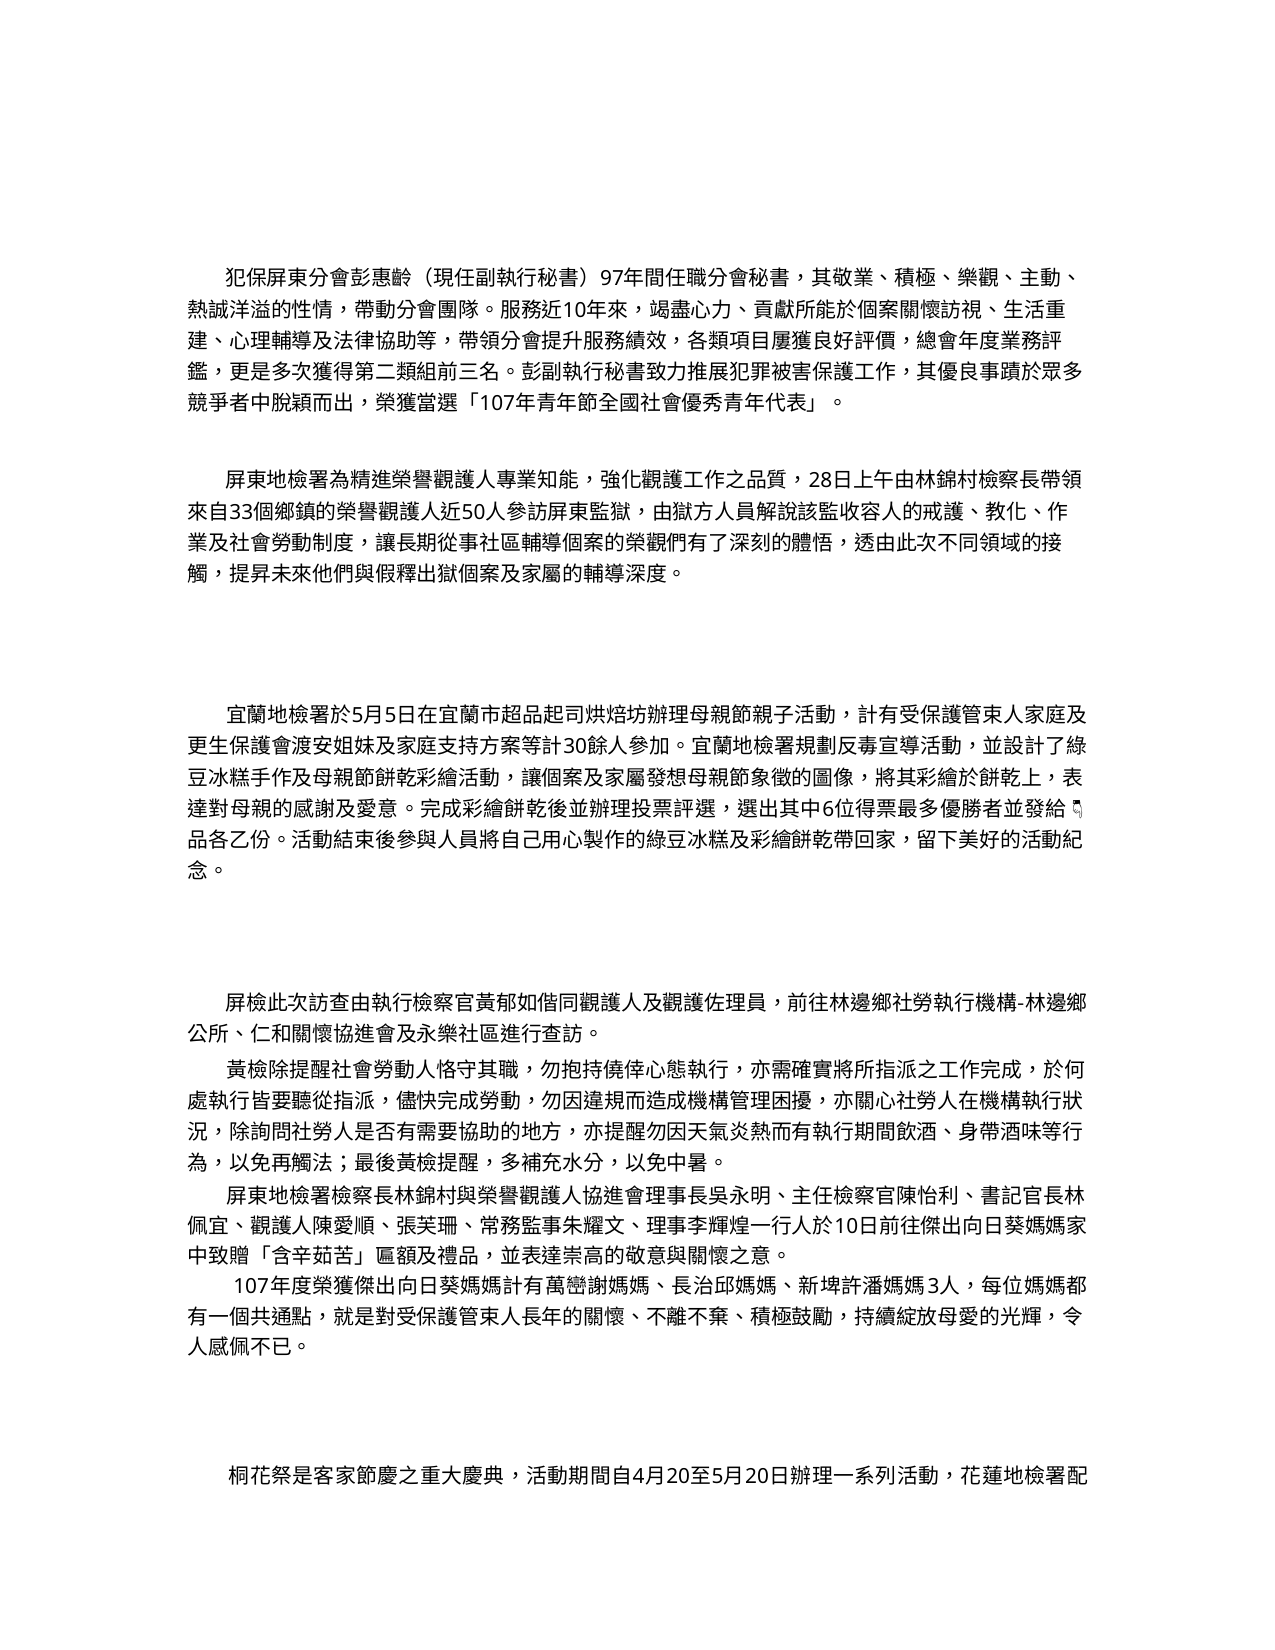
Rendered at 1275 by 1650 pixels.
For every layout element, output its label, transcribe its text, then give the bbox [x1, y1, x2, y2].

text 屏檢表揚3位向日葵媽媽 [187, 887, 1087, 929]
text 屏東犯保副執行秘書獲『107年青年節全國社會優秀青年代表』 [187, 150, 1087, 259]
text 桐花祭是客家節慶之重大慶典，活動期間自4月20至5月20日辦理一系列活動，花蓮地檢署配 [187, 1458, 1087, 1490]
text 屏東地檢署為精進榮譽觀護人專業知能，強化觀護工作之品質，28日上午由林錦村檢察長帶領來自33個鄉鎮的榮譽觀護人近50人參訪屏東監獄，由獄方人員解說該監收容人的戒護、教化、作業及社會勞動制度，讓長期從事社區輔導個案的榮觀們有了深刻的體悟，透由此次不同領域的接觸，提昇未來他們與假釋出獄個案及家屬的輔導深度。 [187, 463, 1087, 588]
text 屏檢此次訪查由執行檢察官黃郁如偕同觀護人及觀護佐理員，前往林邊鄉社勞執行機構-林邊鄉公所、仁和關懷協進會及永樂社區進行查訪。 [187, 985, 1087, 1048]
text 107年度榮獲傑出向日葵媽媽計有萬巒謝媽媽、長治邱媽媽、新埤許潘媽媽3人，每位媽媽都有一個共通點，就是對受保護管束人長年的關懷、不離不棄、積極鼓勵，持續綻放母愛的光輝，令人感佩不已。 [187, 1270, 1087, 1361]
text 犯保屏東分會彭惠齡（現任副執行秘書）97年間任職分會秘書，其敬業、積極、樂觀、主動、熱誠洋溢的性情，帶動分會團隊。服務近10年來，竭盡心力、貢獻所能於個案關懷訪視、生活重建、心理輔導及法律協助等，帶領分會提升服務績效，各類項目屢獲良好評價，總會年度業務評鑑，更是多次獲得第二類組前三名。彭副執行秘書致力推展犯罪被害保護工作，其優良事蹟於眾多競爭者中脫穎而出，榮獲當選「107年青年節全國社會優秀青年代表」。 [187, 261, 1087, 417]
text 黃檢除提醒社會勞動人恪守其職，勿抱持僥倖心態執行，亦需確實將所指派之工作完成，於何處執行皆要聽從指派，儘快完成勞動，勿因違規而造成機構管理困擾，亦關心社勞人在機構執行狀況，除詢問社勞人是否有需要協助的地方，亦提醒勿因天氣炎熱而有執行期間飲酒、身帶酒味等行為，以免再觸法；最後黃檢提醒，多補充水分，以免中暑。 [187, 1052, 1087, 1177]
text 宜蘭地檢署於5月5日在宜蘭市超品起司烘焙坊辦理母親節親子活動，計有受保護管束人家庭及更生保護會渡安姐妹及家庭支持方案等計30餘人參加。宜蘭地檢署規劃反毒宣導活動，並設計了綠豆冰糕手作及母親節餅乾彩繪活動，讓個案及家屬發想母親節象徵的圖像，將其彩繪於餅乾上，表達對母親的感謝及愛意。完成彩繪餅乾後並辦理投票評選，選出其中6位得票最多優勝者並發給品各乙份。活動結束後參與人員將自己用心製作的綠豆冰糕及彩繪餅乾帶回家，留下美好的活動紀念。 [187, 698, 1087, 885]
text 屏地檢強化榮觀知能，參訪屏監 [187, 419, 1087, 461]
text 宜檢辦理母親節彩繪餅乾親子活動 [187, 1361, 1087, 1402]
text 屏檢查訪林邊鄉社會勞動執行機構 [187, 929, 1087, 983]
text 屏東地檢署檢察長林錦村與榮譽觀護人協進會理事長吳永明、主任檢察官陳怡利、書記官長林佩宜、觀護人陳愛順、張芙珊、常務監事朱耀文、理事李輝煌一行人於10日前往傑出向日葵媽媽家中致贈「含辛茹苦」匾額及禮品，並表達崇高的敬意與關懷之意。 [187, 1179, 1087, 1270]
text 花蓮地檢署桐趣玉里遊客莊專案活動 [187, 1402, 1087, 1456]
